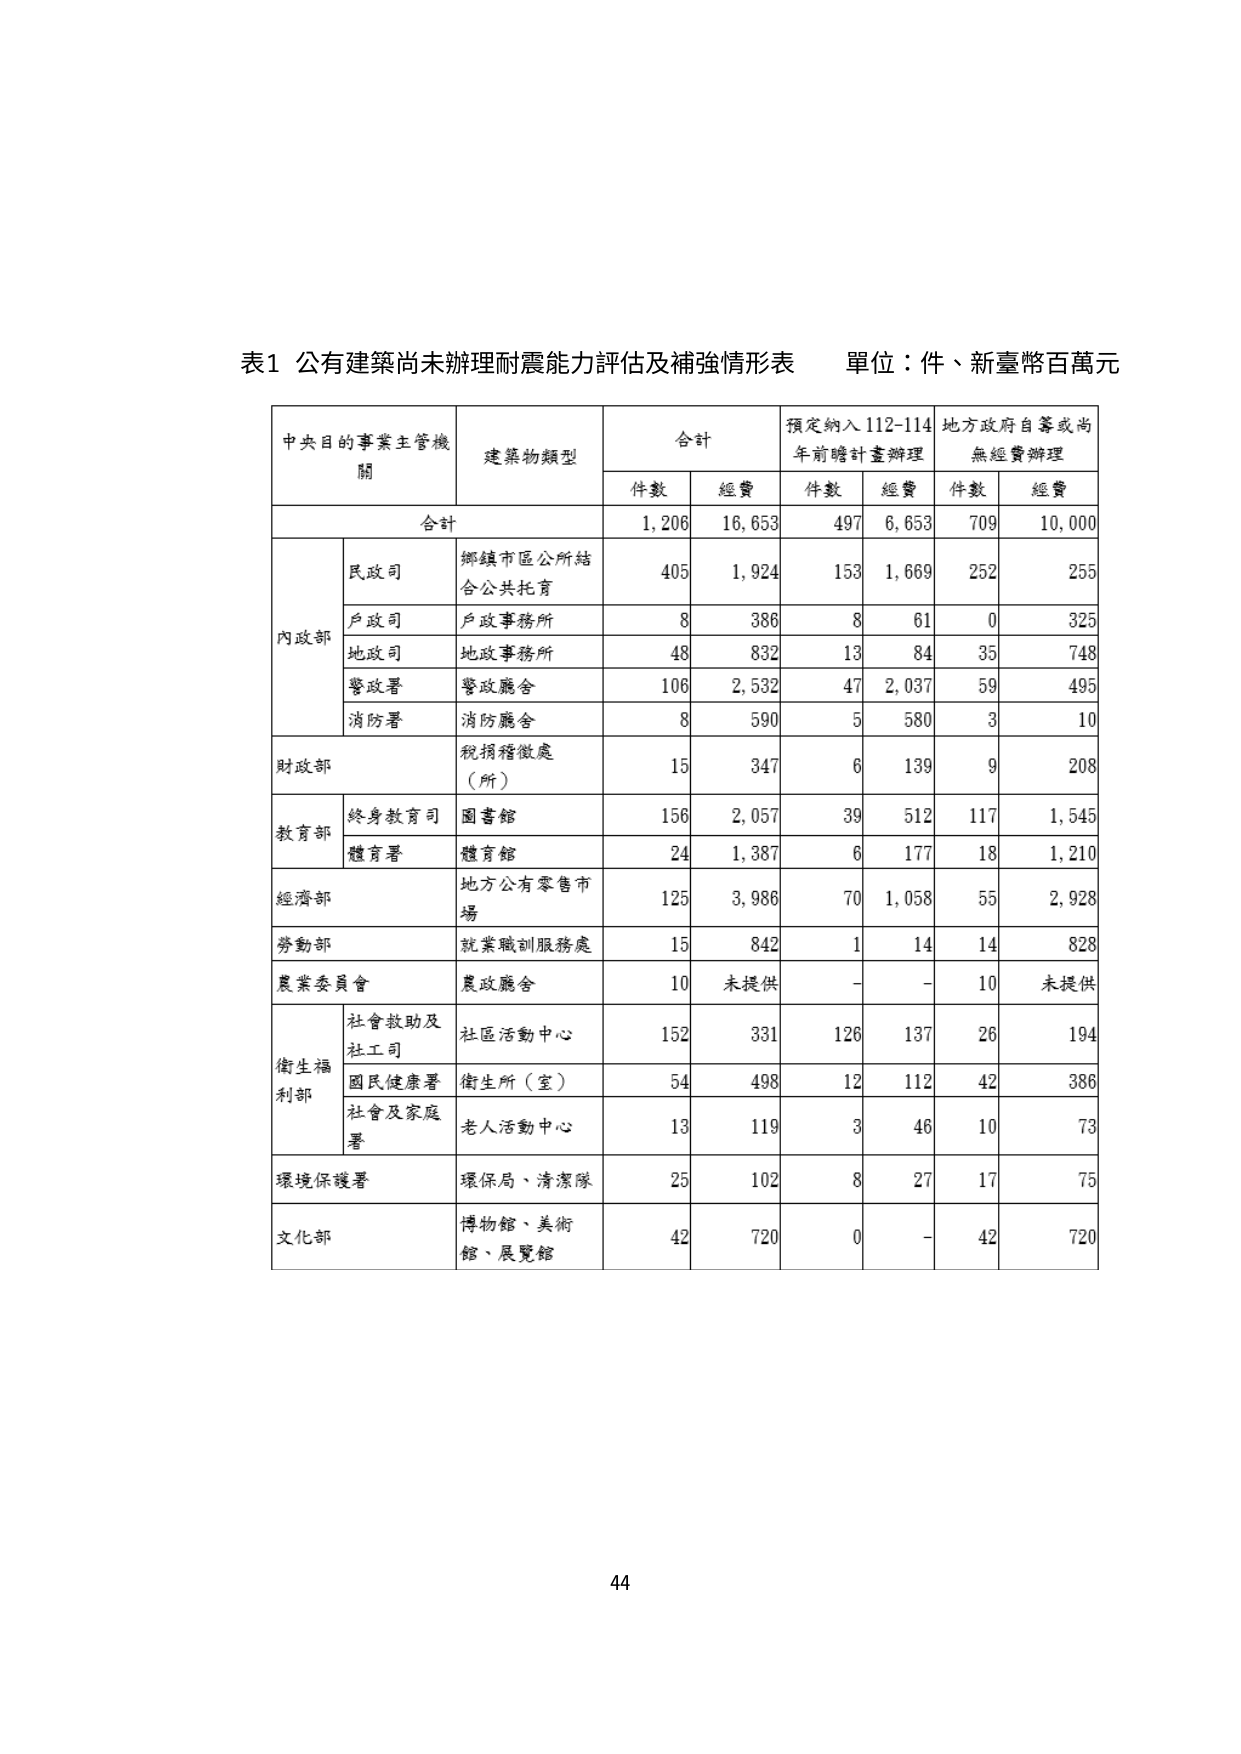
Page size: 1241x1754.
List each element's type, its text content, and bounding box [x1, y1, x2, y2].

text 表1 公有建築尚未辦理耐震能力評估及補強情形表 單位：件、新臺幣百萬元 [120, 332, 1120, 382]
